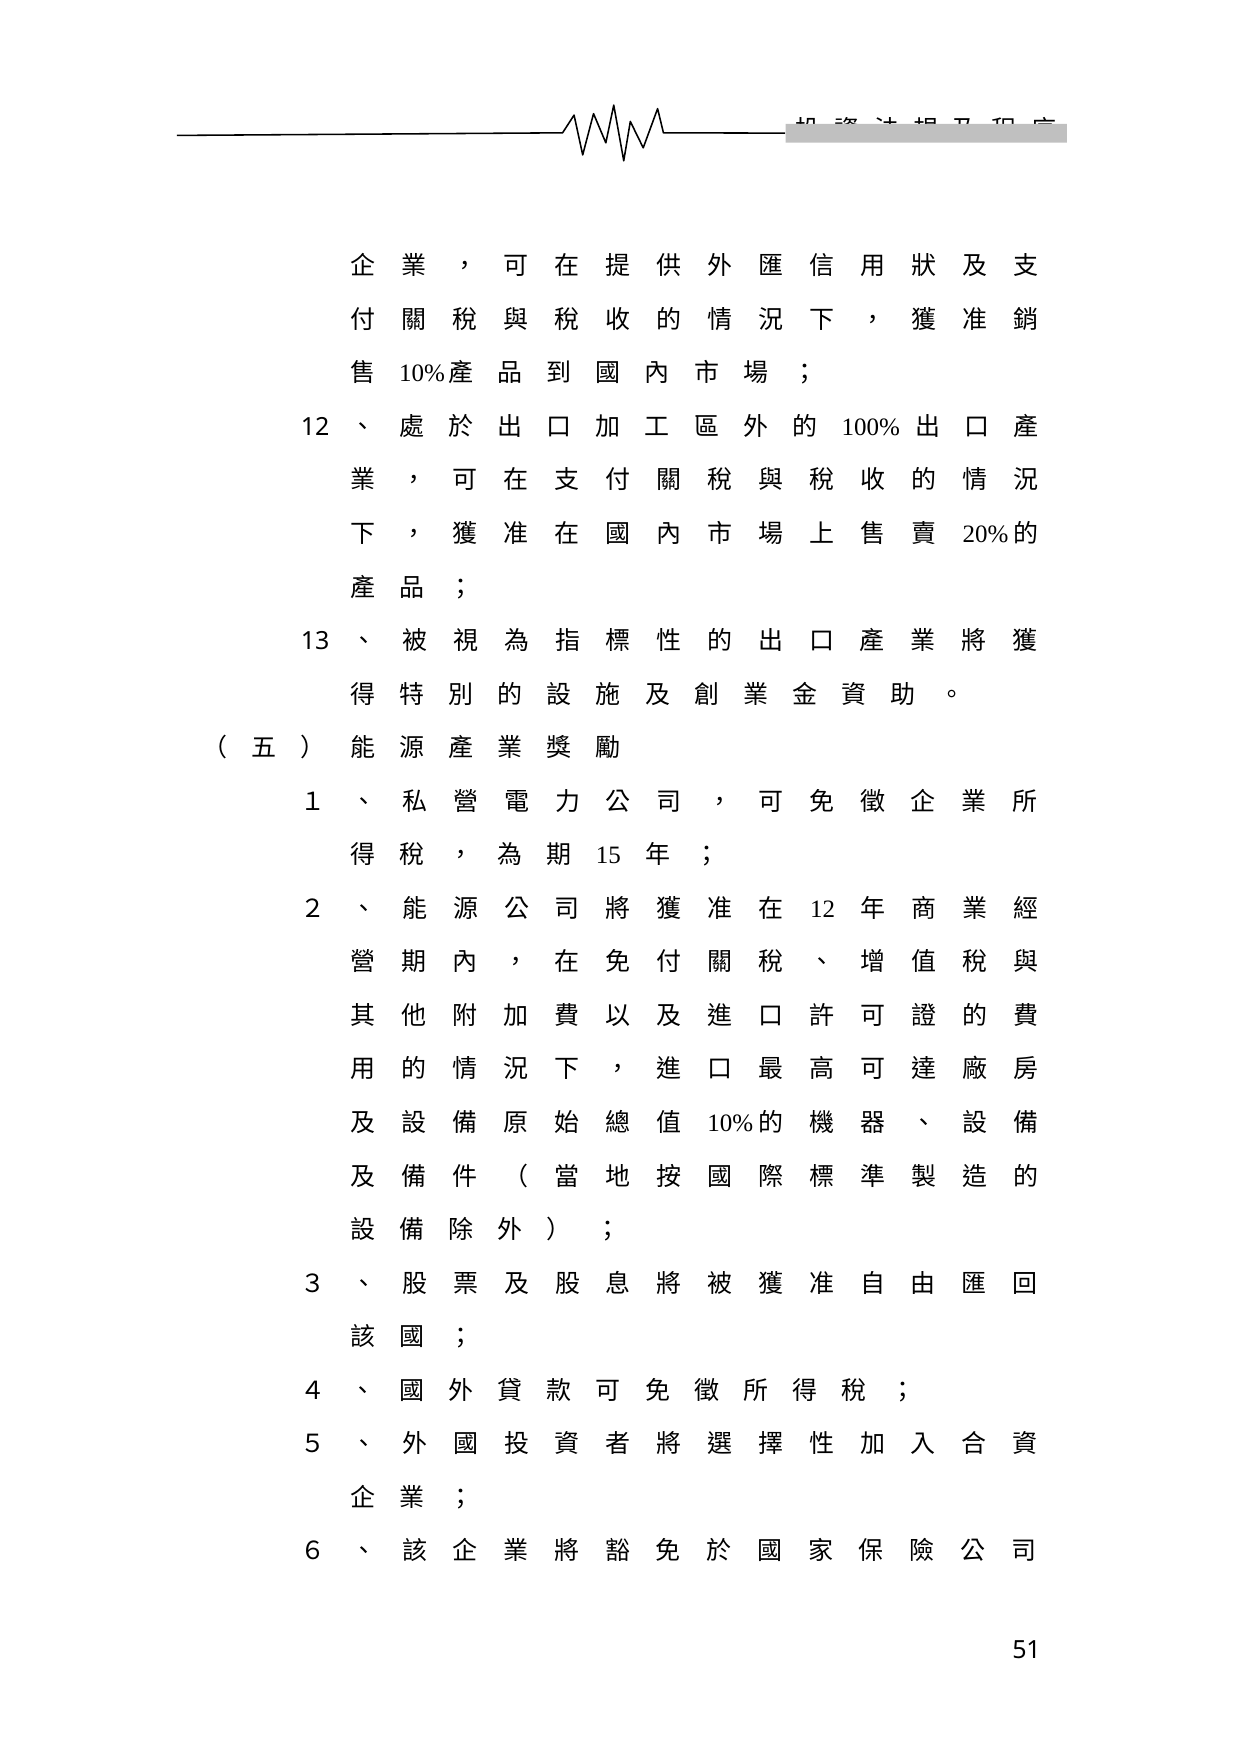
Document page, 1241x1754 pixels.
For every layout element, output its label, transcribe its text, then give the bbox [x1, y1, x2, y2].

text ５、外國投資者將選擇性加入合資企業； [276, 1415, 1063, 1522]
text ６、該企業將豁免於國家保險公司，Sadharan Biam Corporation （SBC）獲取保險/再保險之規定並按貸款人規定和公用事業自由選擇購買保險； [276, 1522, 1063, 1576]
text 企業，可在提供外匯信用狀及支付關稅與稅收的情況下，獲准銷售10%產品到國內市場； [276, 237, 1063, 398]
text ２、能源公司將獲准在12年商業經營期內，在免付關稅、增值稅與其他附加費以及進口許可證的費用的情況下，進口最高可達廠房及設備原始總值10%的機器、設備及備件（當地按國際標準製造的設備除外）； [276, 880, 1063, 1254]
text （五）能源產業獎勵 [202, 719, 1063, 773]
text 12、處於出口加工區外的100%出口產業，可在支付關稅與稅收的情況下，獲准在國內市場上售賣20%的產品； [276, 398, 1063, 612]
text 13、被視為指標性的出口產業將獲得特別的設施及創業金資助。 [276, 612, 1063, 719]
text ３、股票及股息將被獲准自由匯回該國； [276, 1254, 1063, 1362]
text ４、國外貸款可免徵所得稅； [276, 1362, 1063, 1415]
text １、私營電力公司，可免徵企業所得稅，為期15年； [276, 773, 1063, 880]
